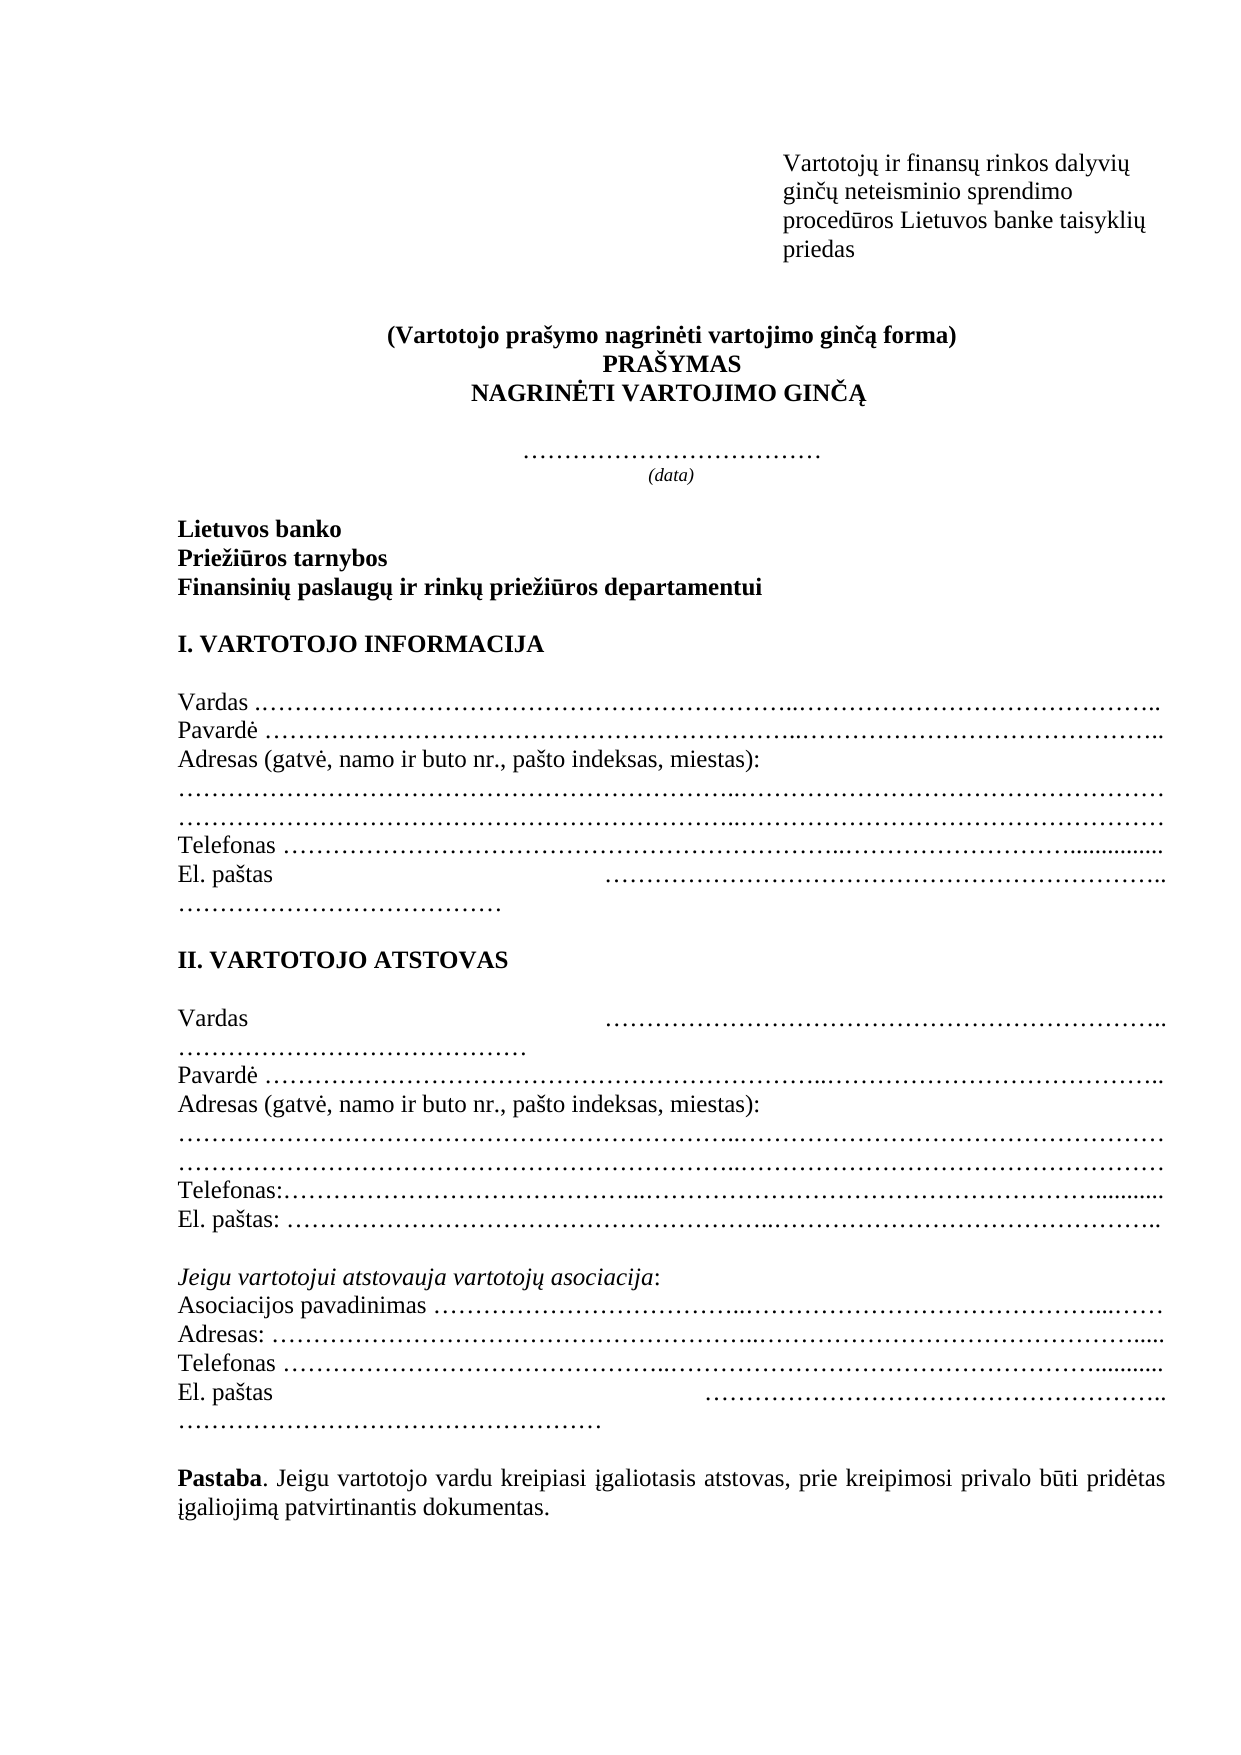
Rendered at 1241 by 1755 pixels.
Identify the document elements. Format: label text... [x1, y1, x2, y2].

text procedūros Lietuvos banke taisyklių [783, 205, 1161, 234]
text II. VARTOTOJO ATSTOVAS [177, 945, 1166, 974]
subtitle NAGRINĖTI VARTOJIMO GINČĄ [177, 378, 1166, 406]
text El. paštas ………………………………………………..…………………………………………… [177, 1377, 1166, 1434]
text Asociacijos pavadinimas ………………………………..……………………………………...…… [177, 1290, 1166, 1319]
text Lietuvos banko [177, 514, 1166, 543]
text I. VARTOTOJo informacija [177, 629, 1166, 658]
text ……………………………… [177, 435, 1166, 464]
text (Vartotojo prašymo nagrinėti vartojimo ginčą forma) [177, 320, 1166, 349]
text (data) [177, 464, 1166, 485]
text Priežiūros tarnybos [177, 543, 1166, 572]
text Adresas: …………………………………………………..………………………………………..... [177, 1319, 1166, 1348]
text Telefonas …………………………………………………………..………………………............... [177, 830, 1166, 859]
text El. paštas: …………………………………………………..……………………………………….. [177, 1204, 1166, 1233]
text Vardas …………………………………………………………..…………………………………… [177, 1003, 1166, 1060]
text ginčų neteisminio sprendimo [783, 176, 1161, 205]
text priedas [783, 234, 1161, 263]
text Pavardė …………………………………………………………..………………………………….. [177, 1060, 1166, 1089]
text Jeigu vartotojui atstovauja vartotojų asociacija: [177, 1262, 1166, 1290]
text PRAŠYMAS [177, 349, 1166, 378]
text Vartotojų ir finansų rinkos dalyvių [783, 148, 1161, 176]
text Adresas (gatvė, namo ir buto nr., pašto indeksas, miestas): [177, 744, 1166, 773]
text Telefonas ………………………………………..……………………………………………........... [177, 1348, 1166, 1377]
text Finansinių paslaugų ir rinkų priežiūros departamentui [177, 572, 1166, 600]
text Telefonas:……………………………………..………………………………………………........... [177, 1175, 1166, 1204]
text Pastaba. Jeigu vartotojo vardu kreipiasi įgaliotasis atstovas, prie kreipimosi privalo būti pridėtas įgaliojimą patvirtinantis dokumentas. [177, 1463, 1166, 1520]
text …………………………………………………………..…………………………………………… [177, 773, 1166, 802]
text Vardas .………………………………………………………..…………………………………….. [177, 687, 1166, 715]
text El. paštas …………………………………………………………..………………………………… [177, 859, 1166, 917]
text Pavardė ………………………………………………………..…………………………………….. [177, 715, 1166, 744]
text Adresas (gatvė, namo ir buto nr., pašto indeksas, miestas): [177, 1089, 1166, 1118]
text …………………………………………………………..…………………………………………… [177, 1118, 1166, 1147]
text …………………………………………………………..…………………………………………… [177, 802, 1166, 830]
text …………………………………………………………..…………………………………………… [177, 1147, 1166, 1175]
